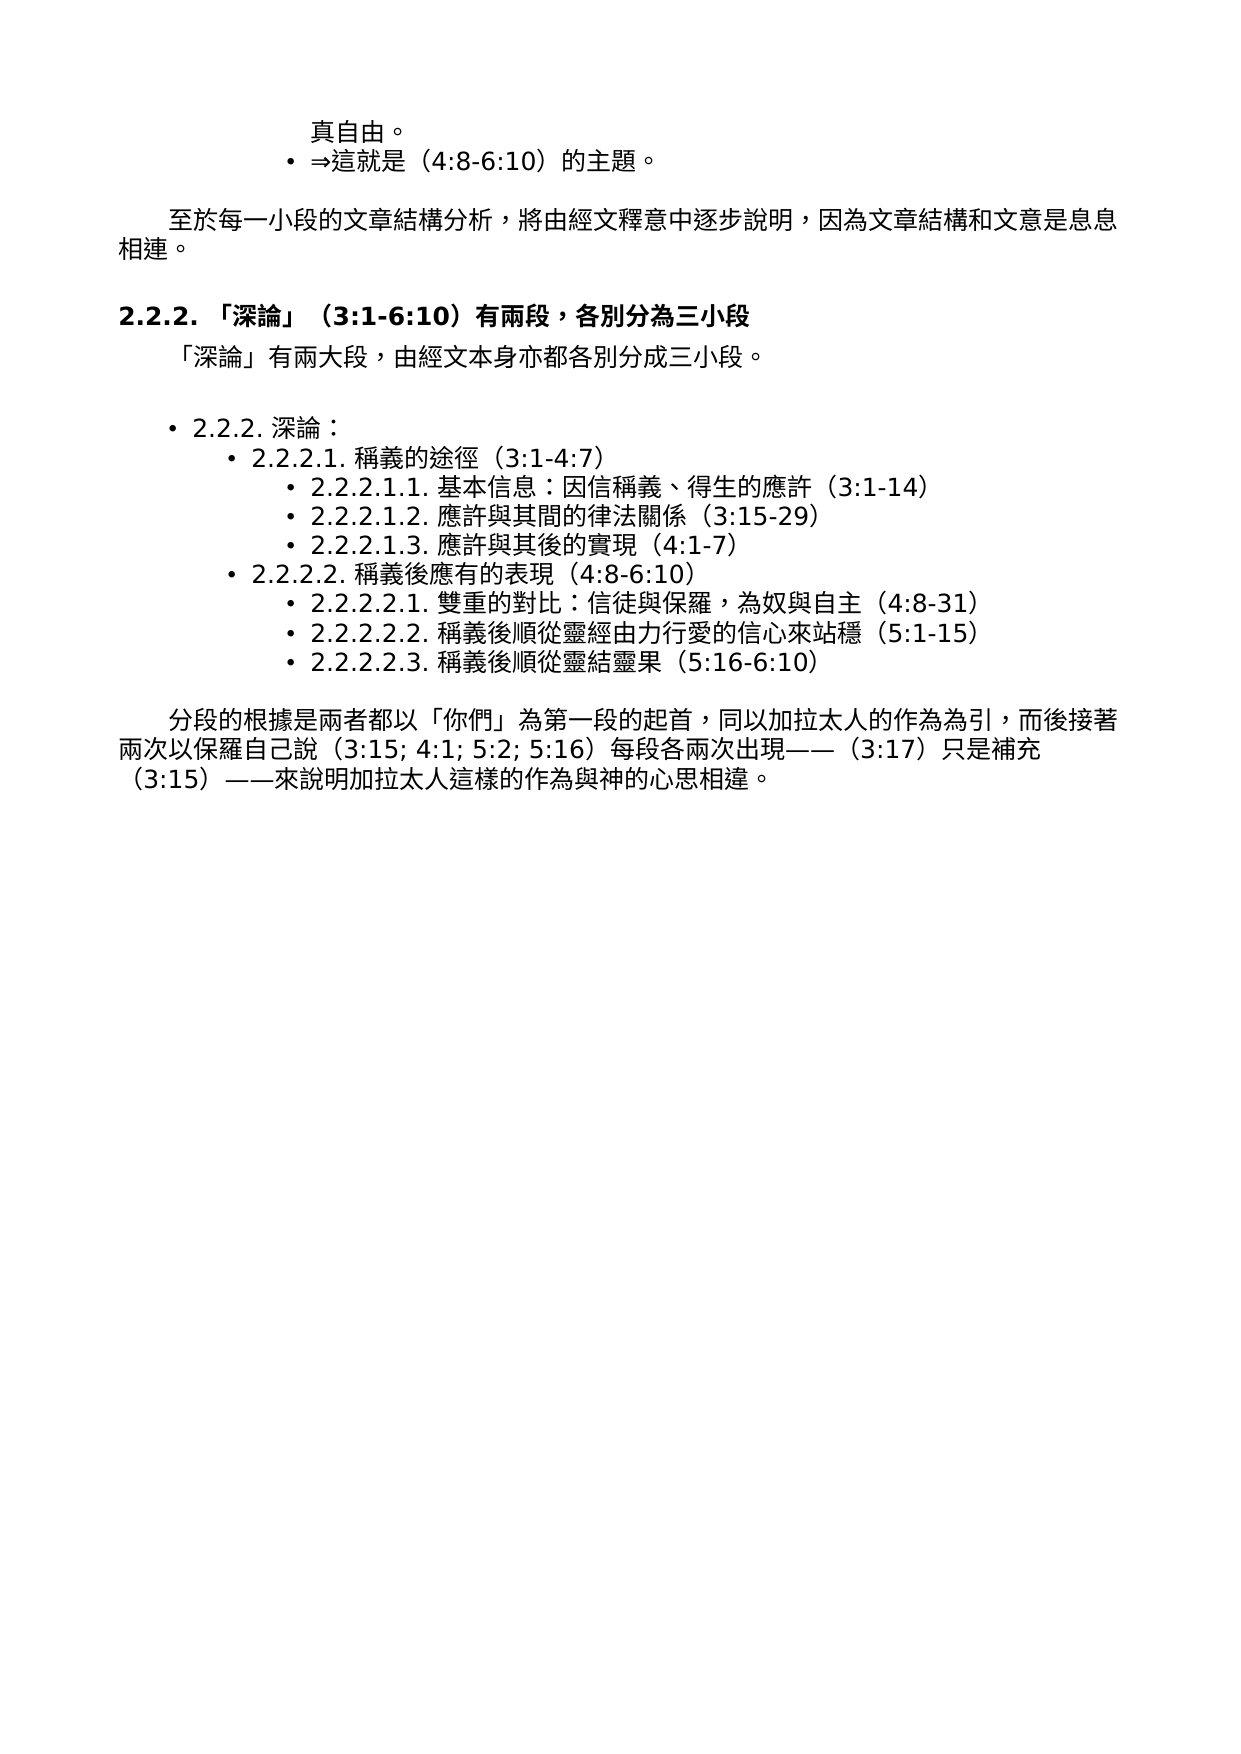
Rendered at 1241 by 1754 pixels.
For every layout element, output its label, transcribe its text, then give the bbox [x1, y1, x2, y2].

subtitle 2.2.2. 「深論」（3:1-6:10）有兩段，各別分為三小段 [118, 302, 1122, 331]
list 2.2.2.1.2. 應許與其間的律法關係（3:15-29） [295, 502, 1122, 531]
list ⇒這就是（4:8-6:10）的主題。 [295, 147, 1122, 176]
list 2.2.2.2.2. 稱義後順從靈經由力行愛的信心來站穩（5:1-15） [295, 619, 1122, 648]
list 2.2.2. 深論： [177, 414, 1122, 444]
list 2.2.2.1.1. 基本信息：因信稱義、得生的應許（3:1-14） [295, 473, 1122, 502]
text 分段的根據是兩者都以「你們」為第一段的起首，同以加拉太人的作為為引，而後接著兩次以保羅自己說（3:15; 4:1; 5:2; 5:16）每段各兩次出現——（3:17）只是補充（3:15）——來說明加拉太人這樣的作為與神的心思相違。 [118, 707, 1122, 794]
text 至於每一小段的文章結構分析，將由經文釋意中逐步說明，因為文章結構和文意是息息相連。 [118, 206, 1122, 264]
list 2.2.2.1.3. 應許與其後的實現（4:1-7） [295, 531, 1122, 560]
list 真自由。 [295, 118, 1122, 147]
list 2.2.2.2.1. 雙重的對比：信徒與保羅，為奴與自主（4:8-31） [295, 589, 1122, 619]
list 2.2.2.2.3. 稱義後順從靈結靈果（5:16-6:10） [295, 648, 1122, 677]
list 2.2.2.1. 稱義的途徑（3:1-4:7） [236, 444, 1122, 473]
text 「深論」有兩大段，由經文本身亦都各別分成三小段。 [118, 343, 1122, 373]
list 2.2.2.2. 稱義後應有的表現（4:8-6:10） [236, 560, 1122, 589]
